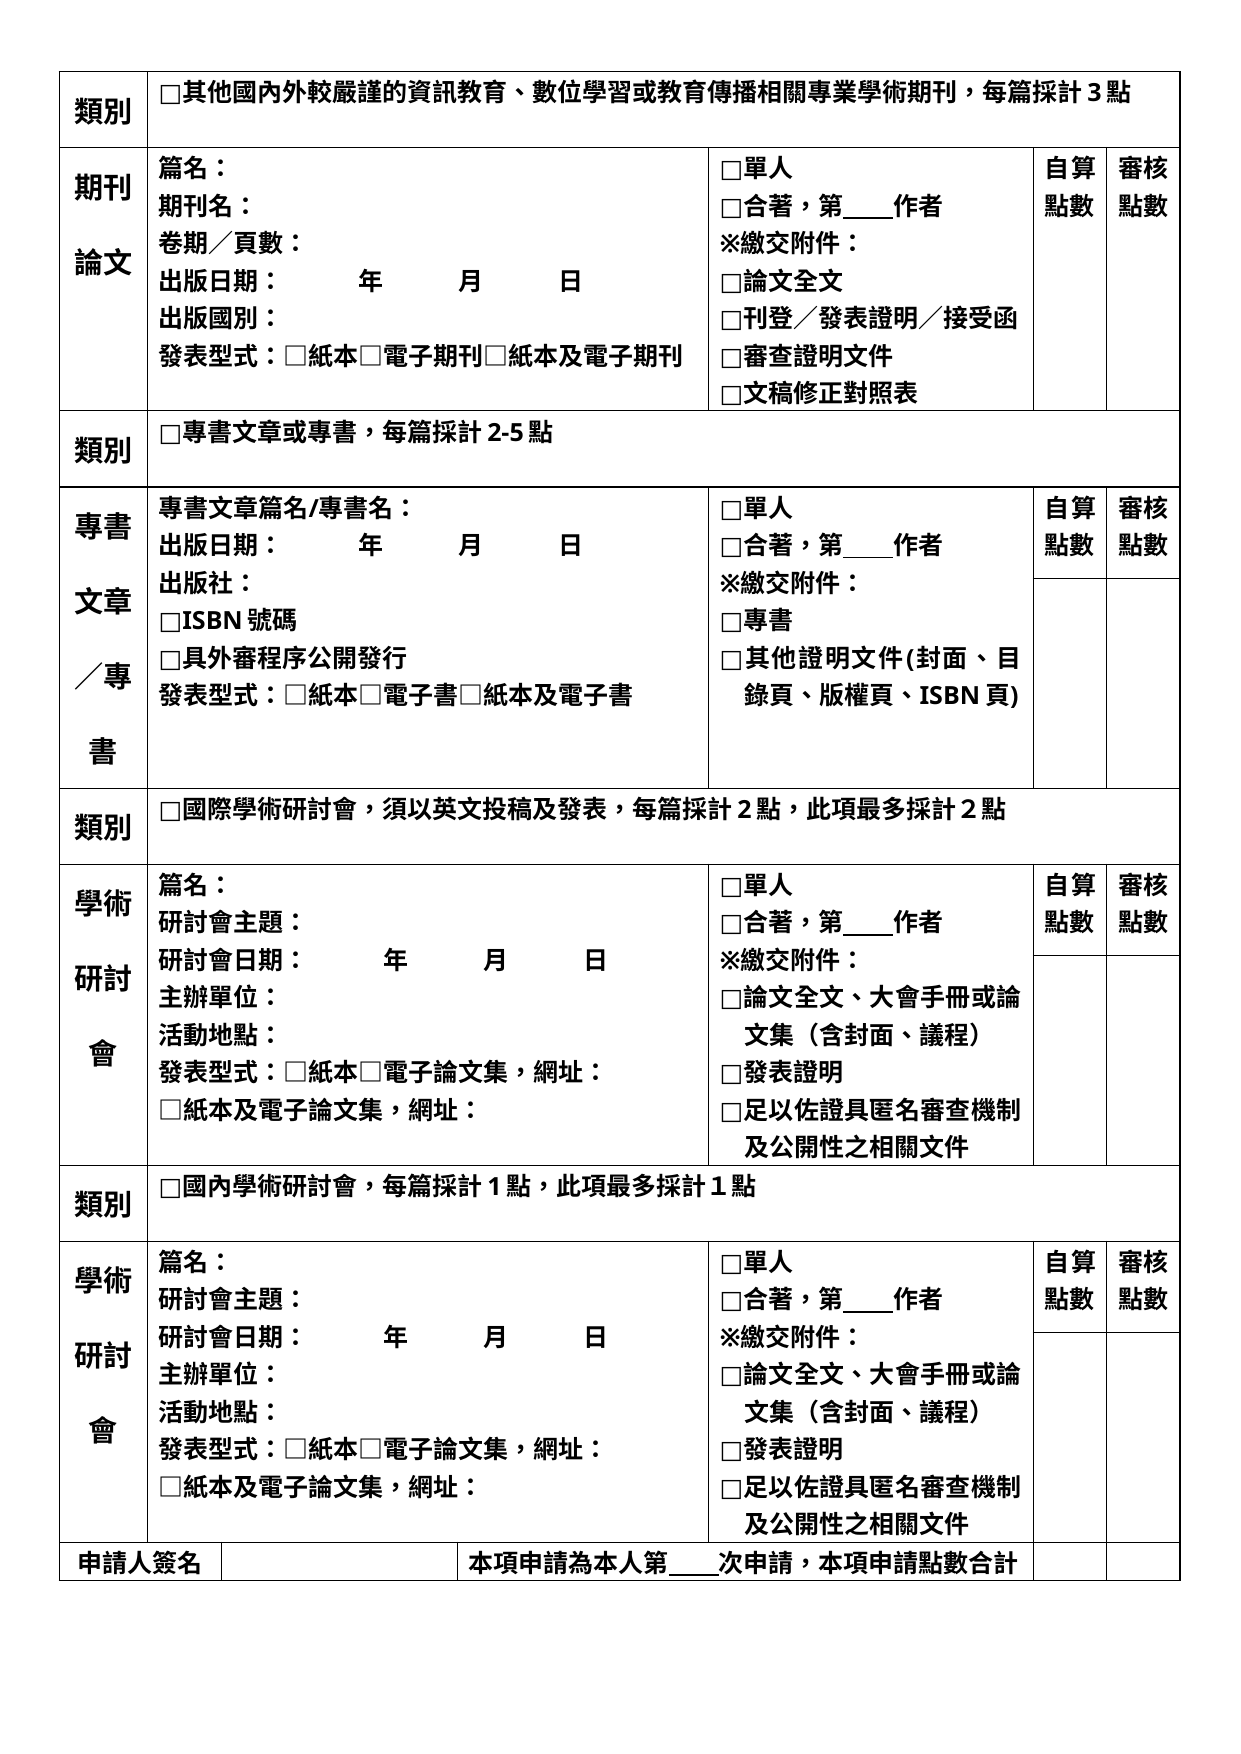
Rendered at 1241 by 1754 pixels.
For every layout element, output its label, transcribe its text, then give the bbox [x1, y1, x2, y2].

table_cell 審核點數 [1107, 1242, 1179, 1332]
table_cell 篇名： 研討會主題： 研討會日期： 年 月 日 主辦單位： 活動地點： 發表型式：□紙本□電子論文集，網址： □紙本及電子論文集，網址： [148, 1242, 708, 1542]
table_cell 自算點數 [1034, 488, 1106, 578]
table_cell 審核點數 [1107, 488, 1179, 578]
table_cell [222, 1543, 457, 1580]
table_cell □國內學術研討會，每篇採計1點，此項最多採計１點 [148, 1166, 1179, 1241]
table_cell 篇名： 期刊名： 卷期／頁數： 出版日期： 年 月 日 出版國別： 發表型式：□紙本□電子期刊□紙本及電子期刊 [148, 148, 708, 410]
table_cell 審核點數 [1107, 148, 1179, 410]
table_cell 學術研討會 [60, 1242, 147, 1542]
table_cell □單人 □合著，第 作者 ※繳交附件： □論文全文、大會手冊或論文集（含封面、議程） □發表證明 □足以佐證具匿名審查機制及公開性之相關文件 [709, 1242, 1033, 1542]
table_cell [1034, 1333, 1106, 1542]
table_cell □國際學術研討會，須以英文投稿及發表，每篇採計2點，此項最多採計２點 [148, 789, 1179, 863]
table_cell 申請人簽名 [60, 1543, 221, 1580]
table_cell 專書文章篇名/專書名： 出版日期： 年 月 日 出版社： □ISBN號碼 □具外審程序公開發行 發表型式：□紙本□電子書□紙本及電子書 [148, 488, 708, 787]
table_cell 專書文章／專書 [60, 488, 147, 787]
table_cell [1107, 1543, 1179, 1580]
table_cell [1107, 956, 1179, 1164]
table_cell 期刊論文 [60, 148, 147, 410]
table_cell □專書文章或專書，每篇採計2-5點 [148, 411, 1179, 486]
table_cell □單人 □合著，第 作者 ※繳交附件： □論文全文 □刊登／發表證明／接受函 □審查證明文件 □文稿修正對照表 [709, 148, 1033, 410]
table_cell 類別 [60, 411, 147, 486]
table_cell 自算點數 [1034, 1242, 1106, 1332]
table_cell [1034, 1543, 1106, 1580]
table_cell 學術研討會 [60, 865, 147, 1164]
table_cell 自算點數 [1034, 148, 1106, 410]
table_cell □單人 □合著，第 作者 ※繳交附件： □論文全文、大會手冊或論文集（含封面、議程） □發表證明 □足以佐證具匿名審查機制及公開性之相關文件 [709, 865, 1033, 1164]
table_cell □其他國內外較嚴謹的資訊教育、數位學習或教育傳播相關專業學術期刊，每篇採計3點 [148, 72, 1179, 147]
table_cell 自算點數 [1034, 865, 1106, 955]
table_cell [1034, 956, 1106, 1164]
table_cell □單人 □合著，第 作者 ※繳交附件： □專書 □其他證明文件(封面、目錄頁、版權頁、ISBN頁) [709, 488, 1033, 787]
table_cell 類別 [60, 72, 147, 147]
table_cell 審核點數 [1107, 865, 1179, 955]
table_cell [1107, 579, 1179, 787]
table_cell 類別 [60, 789, 147, 863]
table_cell [1107, 1333, 1179, 1542]
table_cell 篇名： 研討會主題： 研討會日期： 年 月 日 主辦單位： 活動地點： 發表型式：□紙本□電子論文集，網址： □紙本及電子論文集，網址： [148, 865, 708, 1164]
table_cell 類別 [60, 1166, 147, 1241]
table_cell [1034, 579, 1106, 787]
table_cell 本項申請為本人第 次申請，本項申請點數合計 [458, 1543, 1033, 1580]
